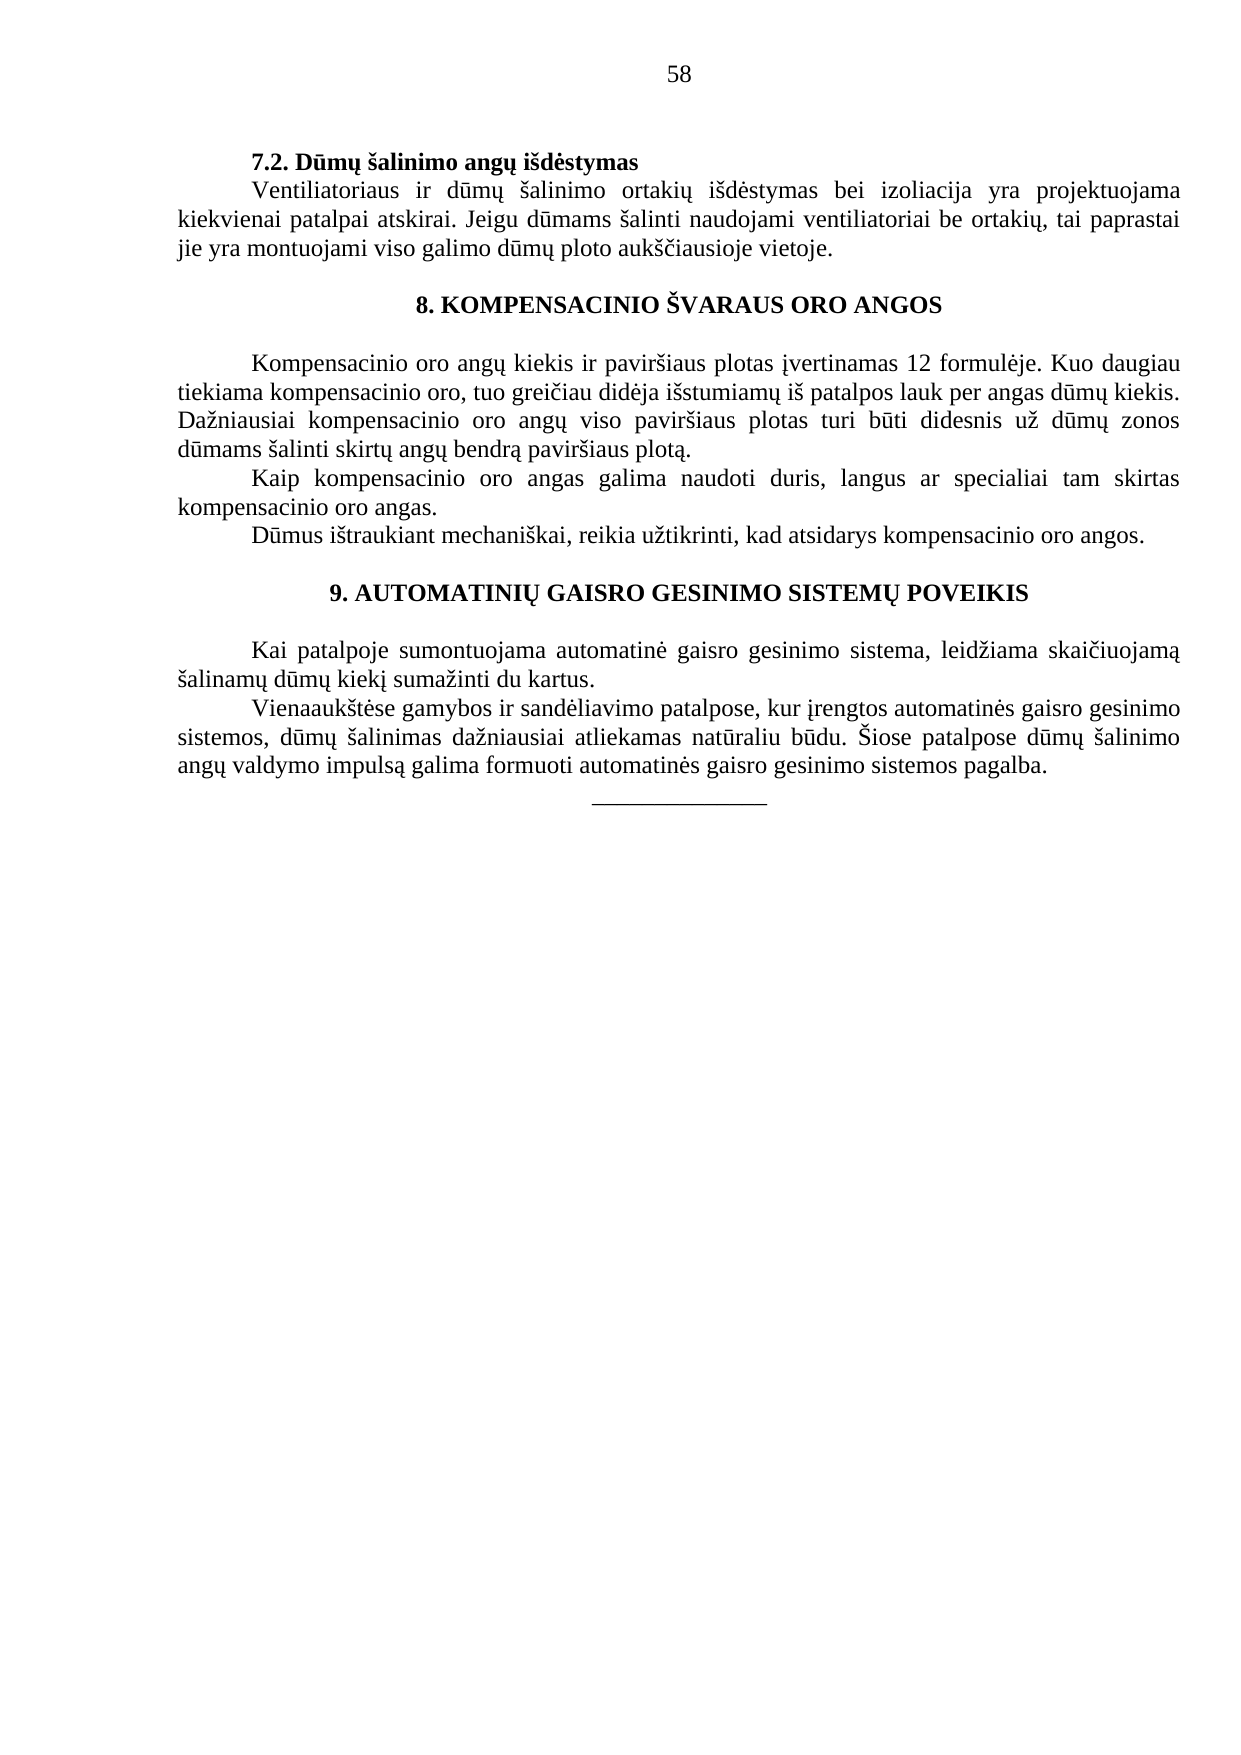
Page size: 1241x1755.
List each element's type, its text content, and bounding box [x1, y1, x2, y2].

text Kaip kompensacinio oro angas galima naudoti duris, langus ar specialiai tam skirtas kompensacinio oro angas. [177, 463, 1181, 521]
text 8. KOMPENSACINIO ŠVARAUS ORO ANGOS [177, 291, 1181, 319]
text ______________ [177, 779, 1181, 808]
text Kai patalpoje sumontuojama automatinė gaisro gesinimo sistema, leidžiama skaičiuojamą šalinamų dūmų kiekį sumažinti du kartus. [177, 636, 1181, 693]
text Ventiliatoriaus ir dūmų šalinimo ortakių išdėstymas bei izoliacija yra projektuojama kiekvienai patalpai atskirai. Jeigu dūmams šalinti naudojami ventiliatoriai be ortakių, tai paprastai jie yra montuojami viso galimo dūmų ploto aukščiausioje vietoje. [177, 176, 1181, 262]
text Vienaaukštėse gamybos ir sandėliavimo patalpose, kur įrengtos automatinės gaisro gesinimo sistemos, dūmų šalinimas dažniausiai atliekamas natūraliu būdu. Šiose patalpose dūmų šalinimo angų valdymo impulsą galima formuoti automatinės gaisro gesinimo sistemos pagalba. [177, 693, 1181, 779]
text 9. AUTOMATINIŲ GAISRO GESINIMO SISTEMŲ POVEIKIS [177, 578, 1181, 607]
text 7.2. Dūmų šalinimo angų išdėstymas [177, 147, 1181, 176]
text Dūmus ištraukiant mechaniškai, reikia užtikrinti, kad atsidarys kompensacinio oro angos. [177, 521, 1181, 549]
text Kompensacinio oro angų kiekis ir paviršiaus plotas įvertinamas 12 formulėje. Kuo daugiau tiekiama kompensacinio oro, tuo greičiau didėja išstumiamų iš patalpos lauk per angas dūmų kiekis. Dažniausiai kompensacinio oro angų viso paviršiaus plotas turi būti didesnis už dūmų zonos dūmams šalinti skirtų angų bendrą paviršiaus plotą. [177, 348, 1181, 463]
